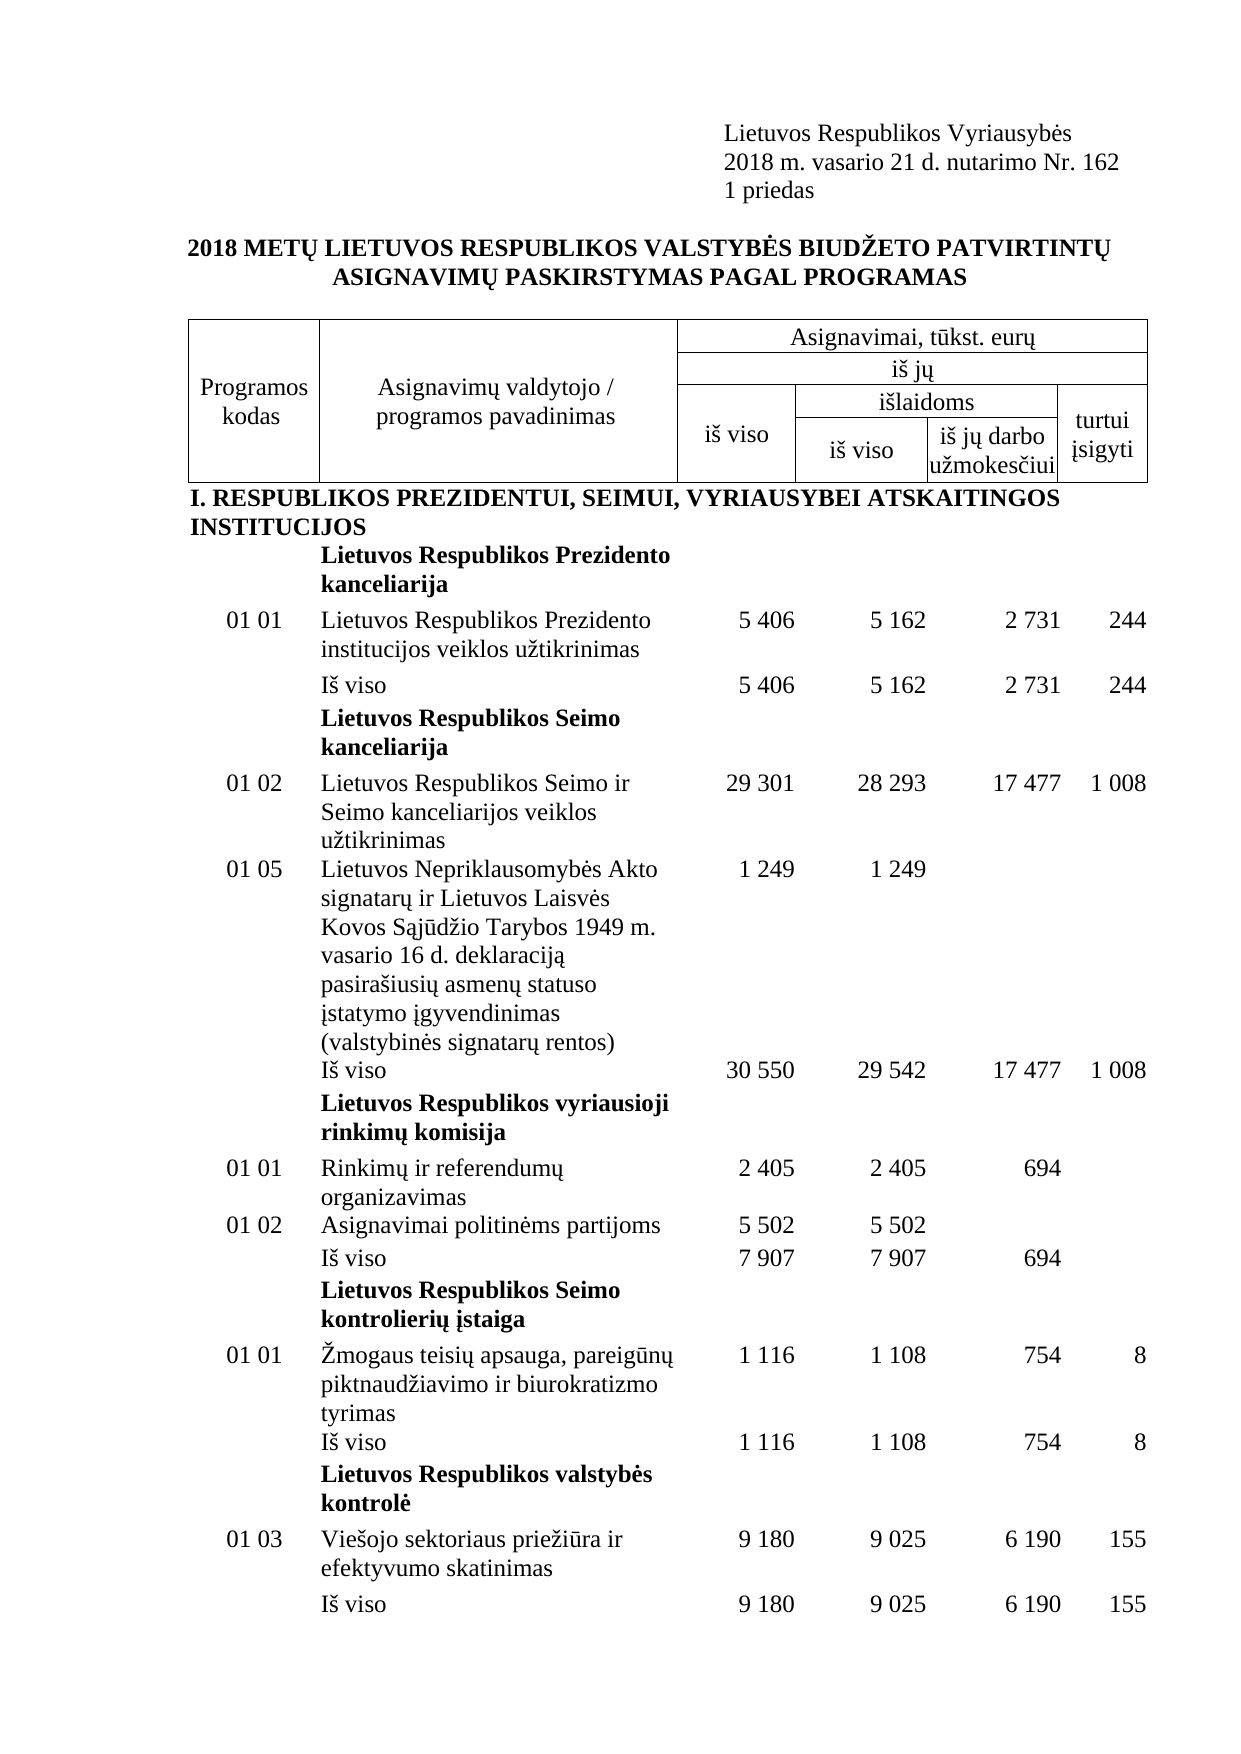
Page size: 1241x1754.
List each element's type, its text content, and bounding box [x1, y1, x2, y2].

table_cell turtui įsigyti [1058, 385, 1147, 482]
table_cell 8 [1062, 1427, 1147, 1459]
text 1 priedas [723, 176, 1122, 204]
table_cell 6 190 [927, 1524, 1062, 1589]
table_cell [177, 352, 188, 384]
table_cell Iš viso [319, 1589, 678, 1622]
table_cell 244 [1062, 670, 1147, 703]
table_cell [177, 1153, 189, 1210]
table_cell Iš viso [319, 1055, 678, 1088]
table_cell [678, 1088, 796, 1153]
table_cell [927, 1088, 1062, 1153]
table_cell [177, 384, 188, 417]
table_cell [177, 1459, 189, 1524]
table_cell [1062, 1459, 1147, 1524]
table_cell [177, 1055, 189, 1088]
table_cell [1148, 703, 1153, 768]
table_cell [189, 1589, 319, 1622]
table_header Asignavimai, tūkst. eurų [678, 320, 1147, 352]
table_cell [1148, 1275, 1153, 1340]
table_cell [1148, 605, 1153, 670]
table_cell [177, 605, 189, 670]
table_cell [1148, 1088, 1153, 1153]
table_cell [1062, 854, 1147, 1055]
table_cell 155 [1062, 1524, 1147, 1589]
table_cell [189, 1243, 319, 1275]
table_cell iš viso [678, 385, 795, 482]
table_cell [1148, 1340, 1153, 1427]
table_cell [1062, 1088, 1147, 1153]
table_cell 30 550 [678, 1055, 796, 1088]
table_cell [1148, 1055, 1153, 1088]
table_cell [927, 703, 1062, 768]
table_cell Lietuvos Respublikos Prezidento kanceliarija [319, 540, 678, 605]
table_cell 17 477 [927, 1055, 1062, 1088]
table_cell išlaidoms [796, 385, 1057, 417]
table_cell [1148, 1153, 1153, 1210]
table_cell [1062, 1275, 1147, 1340]
table_cell [1148, 1243, 1153, 1275]
table_cell [177, 1275, 189, 1340]
table_cell 01 01 [189, 1153, 319, 1210]
table_cell 2 405 [678, 1153, 796, 1210]
table_cell Iš viso [319, 670, 678, 703]
table_cell [1148, 1459, 1153, 1524]
table_cell [1062, 540, 1147, 605]
table_cell 155 [1062, 1589, 1147, 1622]
table_cell [927, 1210, 1062, 1243]
table_cell iš viso [796, 418, 927, 482]
table_cell [796, 1088, 927, 1153]
table_cell 9 180 [678, 1589, 796, 1622]
table_cell [1062, 1243, 1147, 1275]
table_cell Lietuvos Respublikos valstybės kontrolė [319, 1459, 678, 1524]
table_cell [1062, 1153, 1147, 1210]
table_cell [189, 1088, 319, 1153]
table_cell 5 502 [678, 1210, 796, 1243]
table_cell 01 01 [189, 1340, 319, 1427]
table_cell [678, 540, 796, 605]
table_cell 5 406 [678, 670, 796, 703]
table_cell [189, 540, 319, 605]
table_cell [678, 703, 796, 768]
table_cell 1 116 [678, 1427, 796, 1459]
table_cell 1 249 [796, 854, 927, 1055]
table_cell [796, 540, 927, 605]
table_cell iš jų darbo užmokesčiui [928, 418, 1057, 482]
text Lietuvos Respublikos Vyriausybės [723, 118, 1122, 147]
table_cell 17 477 [927, 768, 1062, 854]
table_cell [1148, 1589, 1153, 1622]
table_cell 1 108 [796, 1427, 927, 1459]
table_cell [177, 1427, 189, 1459]
table_cell [927, 854, 1062, 1055]
table_cell [796, 1459, 927, 1524]
table_cell 01 02 [189, 1210, 319, 1243]
table_cell Lietuvos Respublikos Prezidento institucijos veiklos užtikrinimas [319, 605, 678, 670]
table_cell 694 [927, 1243, 1062, 1275]
table_cell 754 [927, 1427, 1062, 1459]
table_cell iš jų [678, 353, 1147, 384]
table_cell [1148, 1427, 1153, 1459]
table_cell 1 008 [1062, 768, 1147, 854]
table_cell 7 907 [796, 1243, 927, 1275]
table_cell [177, 1340, 189, 1427]
table_header Programos kodas [189, 320, 319, 482]
table_cell [1148, 1524, 1153, 1589]
table_cell 1 008 [1062, 1055, 1147, 1088]
table_cell [189, 1459, 319, 1524]
table_cell [1062, 1210, 1147, 1243]
table_cell Lietuvos Respublikos Seimo kanceliarija [319, 703, 678, 768]
table_cell 9 180 [678, 1524, 796, 1589]
table_cell 9 025 [796, 1589, 927, 1622]
table_cell [177, 1524, 189, 1589]
table_cell [177, 670, 189, 703]
table_cell 5 162 [796, 605, 927, 670]
table_cell Žmogaus teisių apsauga, pareigūnų piktnaudžiavimo ir biurokratizmo tyrimas [319, 1340, 678, 1427]
table_cell Lietuvos Respublikos Seimo kontrolierių įstaiga [319, 1275, 678, 1340]
table_cell [177, 540, 189, 605]
table_cell 9 025 [796, 1524, 927, 1589]
table_cell [1148, 540, 1153, 605]
table_cell [927, 1459, 1062, 1524]
table_cell 5 406 [678, 605, 796, 670]
table_cell 1 108 [796, 1340, 927, 1427]
table_cell [927, 540, 1062, 605]
table_cell [1062, 703, 1147, 768]
table_cell [189, 670, 319, 703]
table_cell [177, 1088, 189, 1153]
text 2018 METŲ LIETUVOS RESPUBLIKOS VALSTYBĖS BIUDŽETO PATVIRTINTŲ ASIGNAVIMŲ PASKIRSTYMAS PAGAL PROGRAMAS [177, 233, 1122, 291]
table_cell [189, 1055, 319, 1088]
table_cell 2 405 [796, 1153, 927, 1210]
table_cell 5 162 [796, 670, 927, 703]
table_cell [177, 1210, 189, 1243]
table_header [177, 319, 188, 352]
table_cell [1148, 670, 1153, 703]
table_cell [177, 768, 189, 854]
table_cell [177, 854, 189, 1055]
table_cell Iš viso [319, 1243, 678, 1275]
table_cell 8 [1062, 1340, 1147, 1427]
table_cell [1148, 417, 1153, 482]
table_cell 694 [927, 1153, 1062, 1210]
table_cell Iš viso [319, 1427, 678, 1459]
text 2018 m. vasario 21 d. nutarimo Nr. 162 [723, 147, 1122, 176]
table_cell 01 02 [189, 768, 319, 854]
table_cell [189, 1427, 319, 1459]
table_cell [189, 1275, 319, 1340]
table_cell 29 542 [796, 1055, 927, 1088]
table_cell 1 249 [678, 854, 796, 1055]
table_cell 244 [1062, 605, 1147, 670]
table_cell Lietuvos Nepriklausomybės Akto signatarų ir Lietuvos Laisvės Kovos Sąjūdžio Tarybos 1949 m. vasario 16 d. deklaraciją pasirašiusių asmenų statuso įstatymo įgyvendinimas (valstybinės signatarų rentos) [319, 854, 678, 1055]
table_cell 2 731 [927, 670, 1062, 703]
table_cell [177, 1589, 189, 1622]
table_cell 29 301 [678, 768, 796, 854]
table_cell [927, 1275, 1062, 1340]
table_cell [1148, 384, 1153, 417]
table_cell 754 [927, 1340, 1062, 1427]
table_cell 01 03 [189, 1524, 319, 1589]
table_cell [1148, 768, 1153, 854]
table_cell [1148, 482, 1153, 540]
table_cell [1148, 1210, 1153, 1243]
table_cell 28 293 [796, 768, 927, 854]
table_cell [796, 703, 927, 768]
table_cell [678, 1275, 796, 1340]
table_cell 7 907 [678, 1243, 796, 1275]
table_cell Viešojo sektoriaus priežiūra ir efektyvumo skatinimas [319, 1524, 678, 1589]
table_cell [177, 482, 189, 540]
table_cell [189, 703, 319, 768]
table_cell [177, 417, 188, 482]
table_header Asignavimų valdytojo / programos pavadinimas [320, 320, 677, 482]
table_cell [177, 1243, 189, 1275]
table_cell [177, 703, 189, 768]
table_cell I. RESPUBLIKOS PREZIDENTUI, SEIMUI, VYRIAUSYBEI ATSKAITINGOS INSTITUCIJOS [189, 483, 1147, 540]
table_cell 5 502 [796, 1210, 927, 1243]
table_cell 1 116 [678, 1340, 796, 1427]
table_cell [678, 1459, 796, 1524]
table_cell [1148, 352, 1153, 384]
table_cell 2 731 [927, 605, 1062, 670]
table_cell Lietuvos Respublikos vyriausioji rinkimų komisija [319, 1088, 678, 1153]
table_header [1148, 319, 1153, 352]
table_cell [1148, 854, 1153, 1055]
table_cell Asignavimai politinėms partijoms [319, 1210, 678, 1243]
table_cell 01 01 [189, 605, 319, 670]
table_cell 6 190 [927, 1589, 1062, 1622]
table_cell Lietuvos Respublikos Seimo ir Seimo kanceliarijos veiklos užtikrinimas [319, 768, 678, 854]
table_cell [796, 1275, 927, 1340]
table_cell Rinkimų ir referendumų organizavimas [319, 1153, 678, 1210]
table_cell 01 05 [189, 854, 319, 1055]
